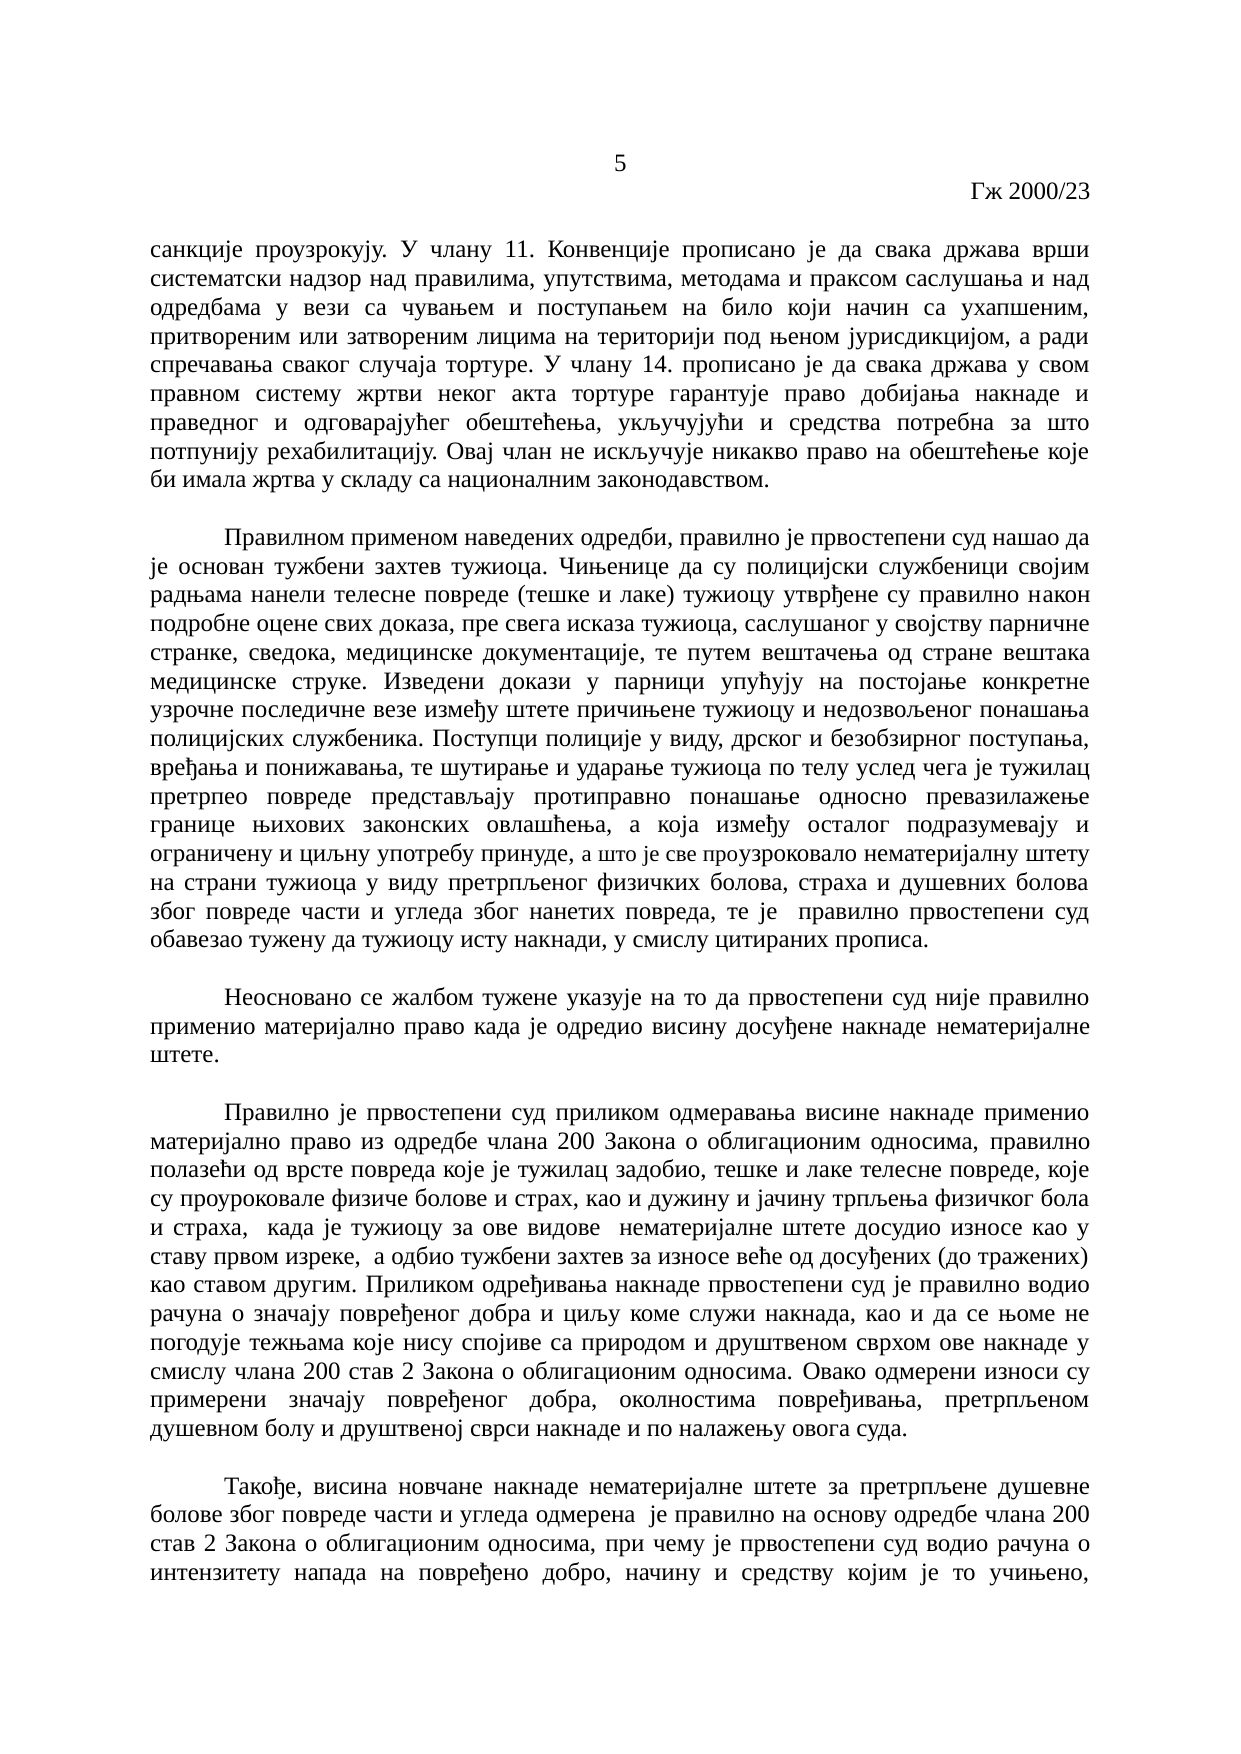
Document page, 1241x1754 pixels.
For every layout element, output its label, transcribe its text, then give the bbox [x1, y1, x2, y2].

text Правилном применом наведених одредби, правилно је првостепени суд нашао да је основан тужбени захтев тужиоца. Чињенице да су полицијски службеници својим радњама нанели телесне повреде (тешке и лаке) тужиоцу утврђене су правилно након подробне оцене свих доказа, пре свега исказа тужиоца, саслушаног у својству парничне странке, сведока, медицинске документације, те путем вештачења од стране вештака медицинске струке. Изведени докази у парници упућују на постојање конкретне узрочне последичне везе између штете причињене тужиоцу и недозвољеног понашања полицијских службеника. Поступци полиције у виду, дрског и безобзирног поступања, вређања и понижавања, те шутирање и ударање тужиоца по телу услед чега је тужилац претрпео повреде представљају протиправно понашање односно превазилажење границе њихових законских овлашћења, а која између осталог подразумевају и ограничену и циљну употребу принуде, а што је све проузроковало нематеријалну штету на страни тужиоца у виду претрпљеног физичких болова, страха и душевних болова због повреде части и угледа због нанетих повреда, те је правилно првостепени суд обавезао тужену да тужиоцу исту накнади, у смислу цитираних прописа. [150, 522, 1090, 953]
text санкције проузрокују. У члану 11. Конвенције прописано је да свака држава врши систематски надзор над правилима, упутствима, методама и праксом саслушања и над одредбама у вези са чувањем и поступањем на било који начин са ухапшеним, притвореним или затвореним лицима на територији под њеном јурисдикцијом, а ради спречавања сваког случаја тортуре. У члану 14. прописано је да свака држава у свом правном систему жртви неког акта тортуре гарантује право добијања накнаде и праведног и одговарајућег обештећења, укључујући и средства потребна за што потпунију рехабилитацију. Овај члан не искључује никакво право на обештећење које би имала жртва у складу са националним законодавством. [150, 234, 1090, 493]
text Правилно је првостeпени суд приликом одмеравања висине накнаде применио материјално право из одредбе члана 200 Закона о облигационим односима, правилно полазећи од врсте повреда које је тужилац задобио, тешке и лаке телесне повреде, које су проуроковале физиче болове и страх, као и дужину и јачину трпљења физичког бола и страха, када је тужиоцу за ове видове нематеријалне штете досудио износе као у ставу првом изреке, а одбио тужбени захтев за износе веће од досуђених (до тражених) као ставом другим. Приликом одређивања накнаде првостепени суд је правилно водио рачуна о значају повређеног добра и циљу коме служи накнада, као и да се њоме не погодује тежњама које нису спојиве са природом и друштвеном сврхом ове накнаде у смислу члана 200 став 2 Закона о облигационим односима. Овако одмерени износи су примерени значају повређеног добра, околностима повређивања, претрпљеном душевном болу и друштвеној сврси накнаде и по налажењу овога суда. [150, 1097, 1090, 1442]
text Такође, висина новчане накнаде нематеријалне штете за претрпљене душевне болове због повреде части и угледа одмерена је правилно на основу одредбе члана 200 став 2 Закона о облигационим односима, при чему је првостепени суд водио рачуна о интензитету напада на повређено добро, начину и средству којим је то учињено, [150, 1471, 1090, 1586]
text Неосновано се жалбом тужене указује на то да првостeпени суд није правилно применио материјално право када је одредио висину досуђене накнаде нематеријалне штете. [150, 982, 1090, 1068]
